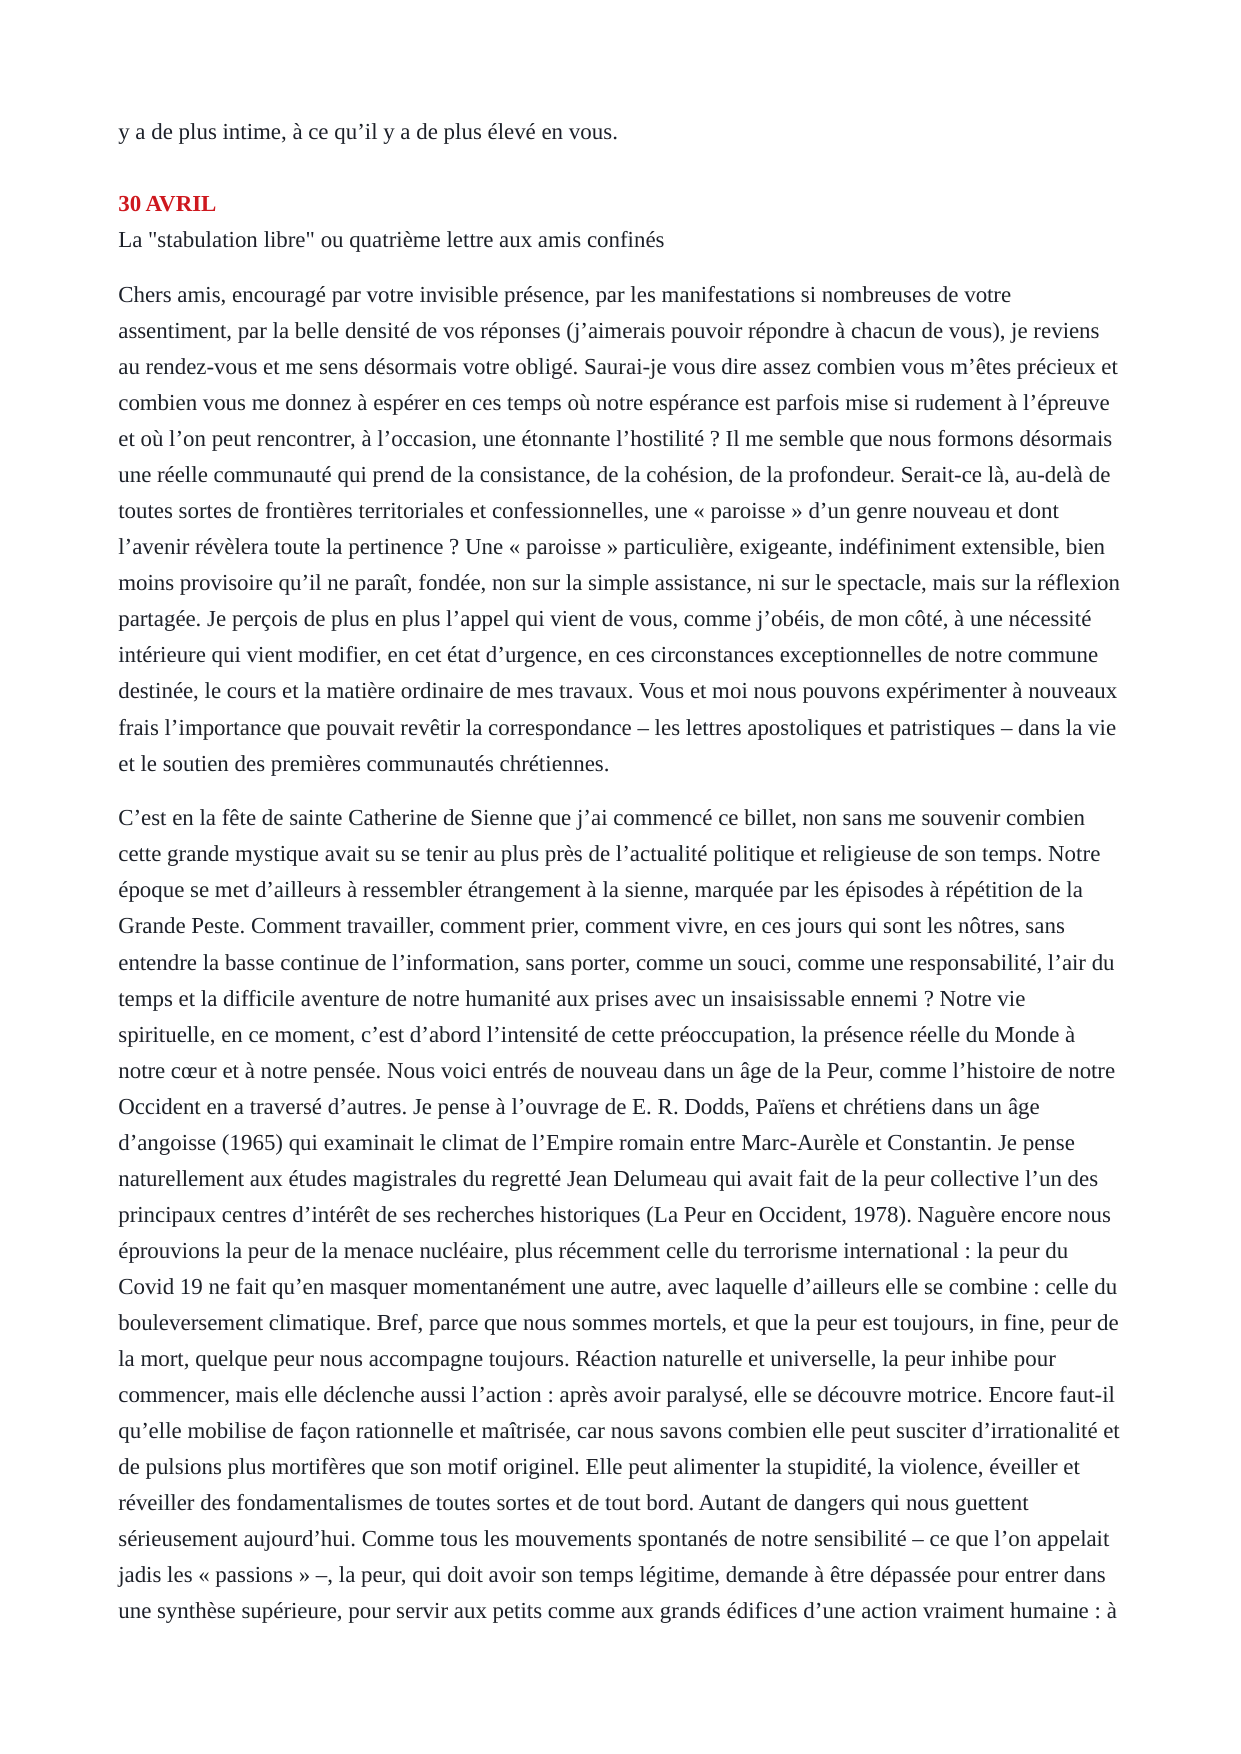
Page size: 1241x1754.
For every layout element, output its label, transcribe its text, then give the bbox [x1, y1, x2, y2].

text Chers amis, encouragé par votre invisible présence, par les manifestations si nombreuses de votre assentiment, par la belle densité de vos réponses (j’aimerais pouvoir répondre à chacun de vous), je reviens au rendez-vous et me sens désormais votre obligé. Saurai-je vous dire assez combien vous m’êtes précieux et combien vous me donnez à espérer en ces temps où notre espérance est parfois mise si rudement à l’épreuve et où l’on peut rencontrer, à l’occasion, une étonnante l’hostilité ? Il me semble que nous formons désormais une réelle communauté qui prend de la consistance, de la cohésion, de la profondeur. Serait-ce là, au-delà de toutes sortes de frontières territoriales et confessionnelles, une « paroisse » d’un genre nouveau et dont l’avenir révèlera toute la pertinence ? Une « paroisse » particulière, exigeante, indéfiniment extensible, bien moins provisoire qu’il ne paraît, fondée, non sur la simple assistance, ni sur le spectacle, mais sur la réflexion partagée. Je perçois de plus en plus l’appel qui vient de vous, comme j’obéis, de mon côté, à une nécessité intérieure qui vient modifier, en cet état d’urgence, en ces circonstances exceptionnelles de notre commune destinée, le cours et la matière ordinaire de mes travaux. Vous et moi nous pouvons expérimenter à nouveaux frais l’importance que pouvait revêtir la correspondance – les lettres apostoliques et patristiques – dans la vie et le soutien des premières communautés chrétiennes. [118, 281, 1122, 776]
text La "stabulation libre" ou quatrième lettre aux amis confinés [118, 226, 1122, 253]
text y a de plus intime, à ce qu’il y a de plus élevé en vous. 30 AVRIL [118, 118, 1122, 217]
text C’est en la fête de sainte Catherine de Sienne que j’ai commencé ce billet, non sans me souvenir combien cette grande mystique avait su se tenir au plus près de l’actualité politique et religieuse de son temps. Notre époque se met d’ailleurs à ressembler étrangement à la sienne, marquée par les épisodes à répétition de la Grande Peste. Comment travailler, comment prier, comment vivre, en ces jours qui sont les nôtres, sans entendre la basse continue de l’information, sans porter, comme un souci, comme une responsabilité, l’air du temps et la difficile aventure de notre humanité aux prises avec un insaisissable ennemi ? Notre vie spirituelle, en ce moment, c’est d’abord l’intensité de cette préoccupation, la présence réelle du Monde à notre cœur et à notre pensée. Nous voici entrés de nouveau dans un âge de la Peur, comme l’histoire de notre Occident en a traversé d’autres. Je pense à l’ouvrage de E. R. Dodds, Païens et chrétiens dans un âge d’angoisse (1965) qui examinait le climat de l’Empire romain entre Marc-Aurèle et Constantin. Je pense naturellement aux études magistrales du regretté Jean Delumeau qui avait fait de la peur collective l’un des principaux centres d’intérêt de ses recherches historiques (La Peur en Occident, 1978). Naguère encore nous éprouvions la peur de la menace nucléaire, plus récemment celle du terrorisme international : la peur du Covid 19 ne fait qu’en masquer momentanément une autre, avec laquelle d’ailleurs elle se combine : celle du bouleversement climatique. Bref, parce que nous sommes mortels, et que la peur est toujours, in fine, peur de la mort, quelque peur nous accompagne toujours. Réaction naturelle et universelle, la peur inhibe pour commencer, mais elle déclenche aussi l’action : après avoir paralysé, elle se découvre motrice. Encore faut-il qu’elle mobilise de façon rationnelle et maîtrisée, car nous savons combien elle peut susciter d’irrationalité et de pulsions plus mortifères que son motif originel. Elle peut alimenter la stupidité, la violence, éveiller et réveiller des fondamentalismes de toutes sortes et de tout bord. Autant de dangers qui nous guettent sérieusement aujourd’hui. Comme tous les mouvements spontanés de notre sensibilité – ce que l’on appelait jadis les « passions » –, la peur, qui doit avoir son temps légitime, demande à être dépassée pour entrer dans une synthèse supérieure, pour servir aux petits comme aux grands édifices d’une action vraiment humaine : à [118, 804, 1122, 1624]
